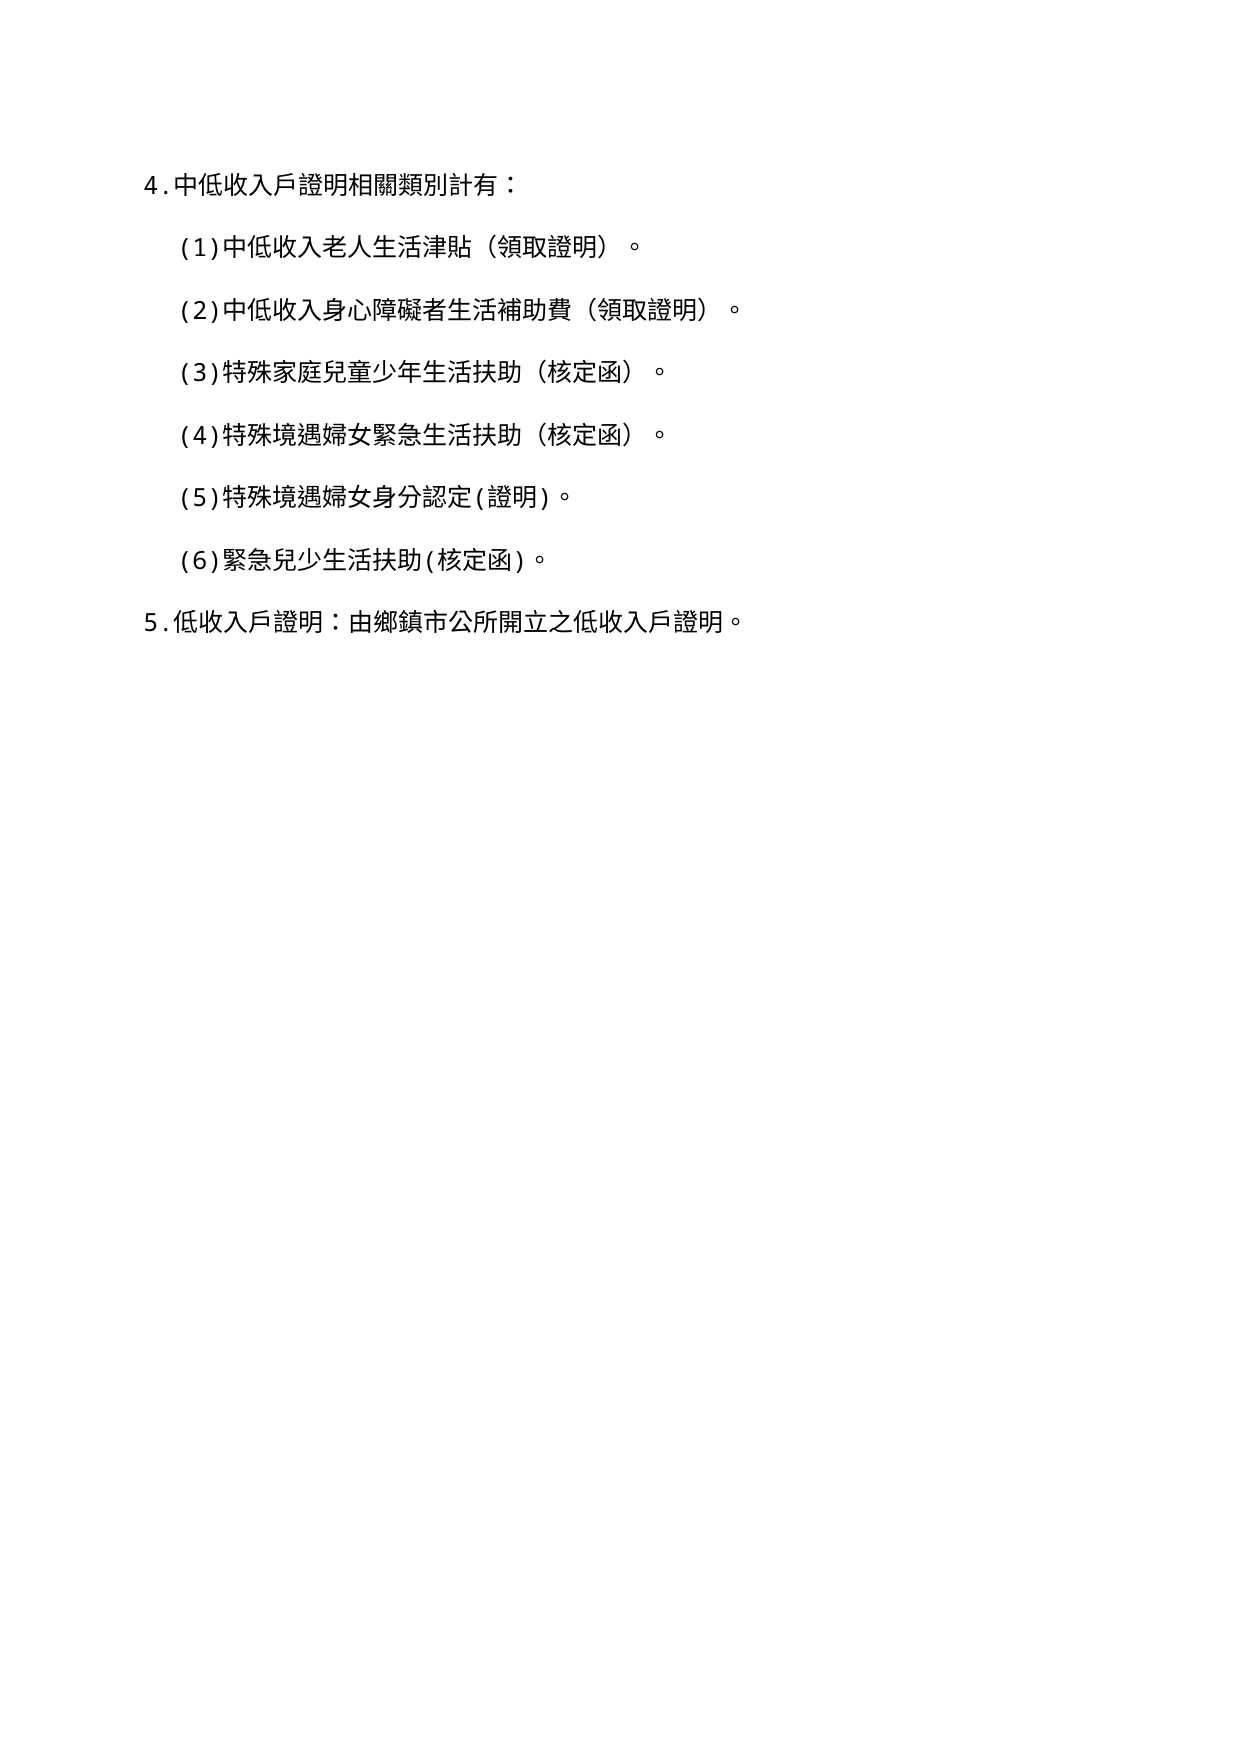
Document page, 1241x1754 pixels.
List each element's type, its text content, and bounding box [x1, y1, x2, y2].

text 4.中低收入戶證明相關類別計有： (1)中低收入老人生活津貼（領取證明）。 (2)中低收入身心障礙者生活補助費（領取證明）。 (3)特殊家庭兒童少年生活扶助（核定函）。 (4)特殊境遇婦女緊急生活扶助（核定函）。 (5)特殊境遇婦女身分認定(證明)。 (6)緊急兒少生活扶助(核定函)。 [143, 142, 1122, 579]
text 5.低收入戶證明：由鄉鎮市公所開立之低收入戶證明。 [143, 579, 1122, 642]
